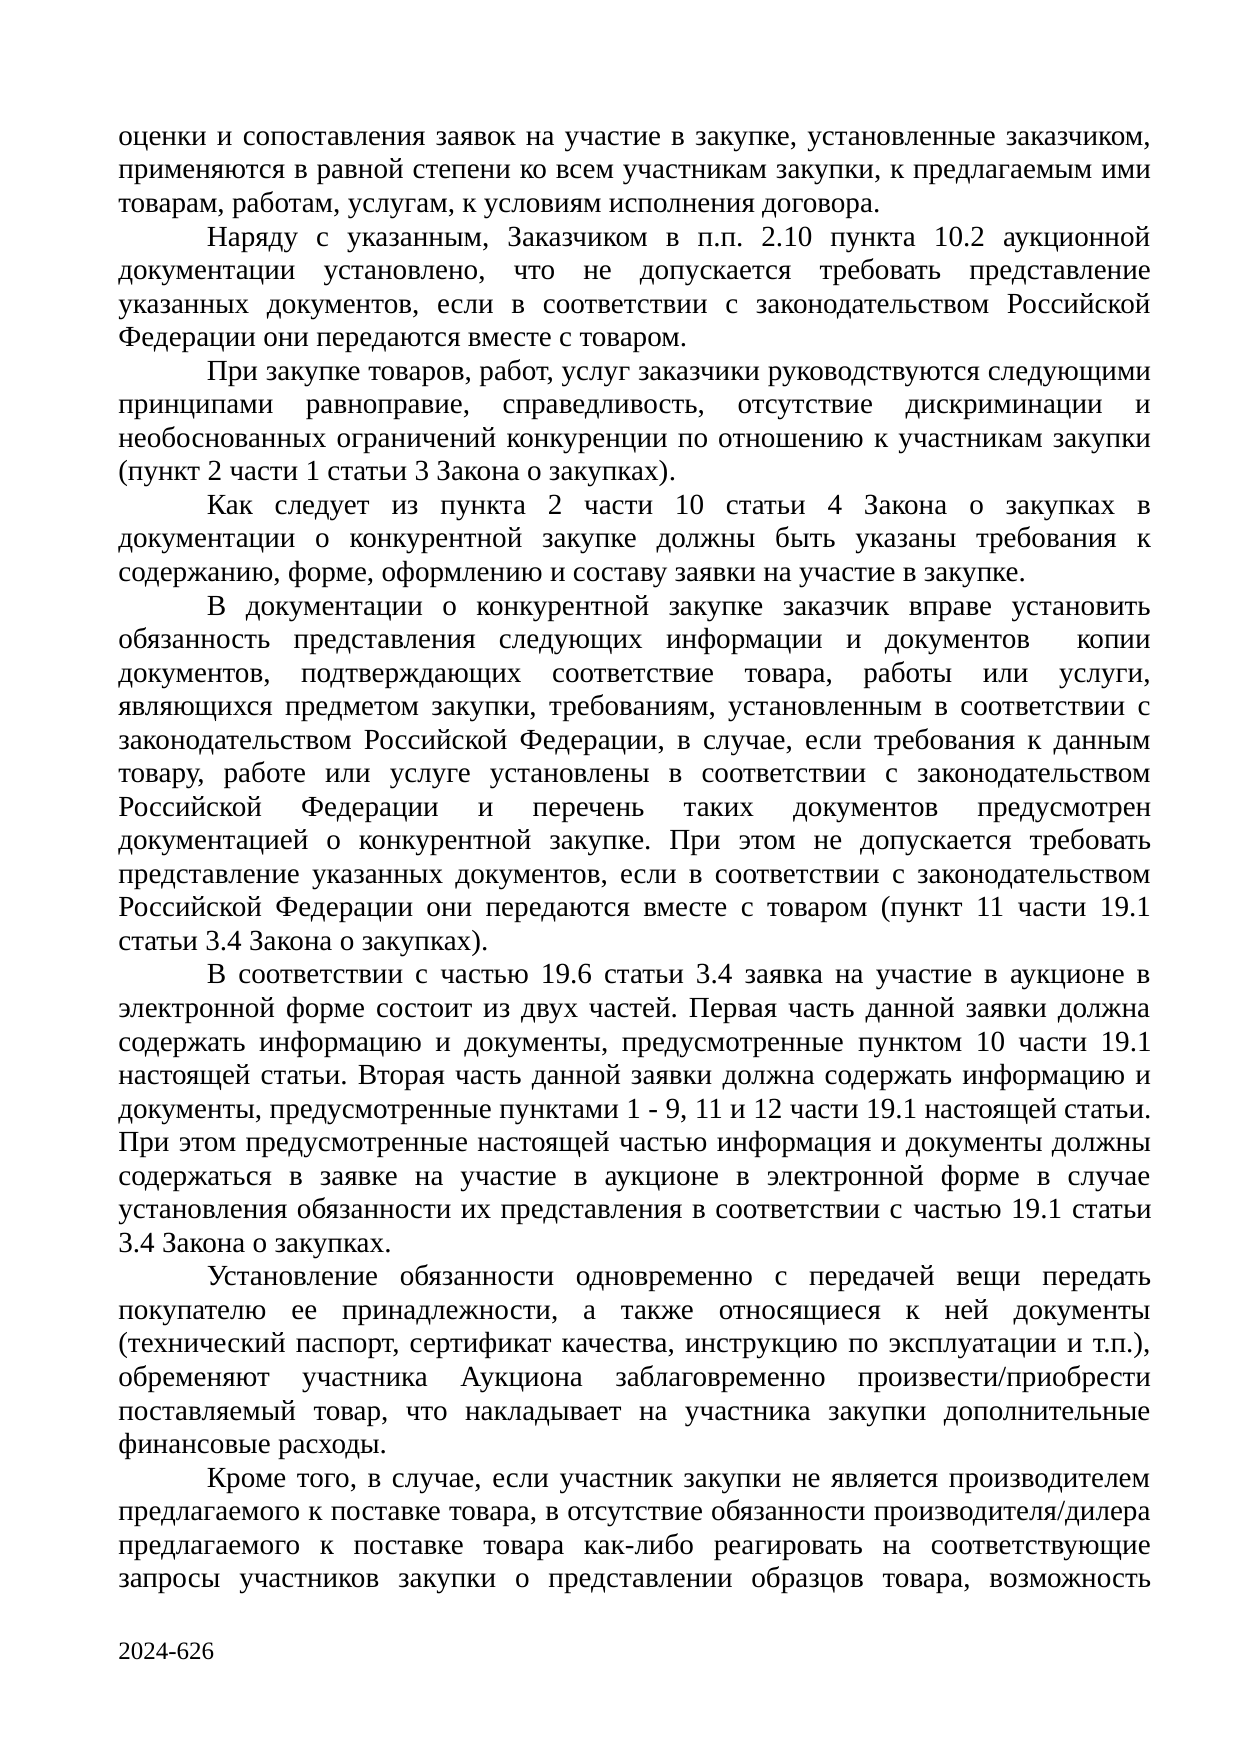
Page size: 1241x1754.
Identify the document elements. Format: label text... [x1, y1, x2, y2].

text Как следует из пункта 2 части 10 статьи 4 Закона о закупках в документации о конкурентной закупке должны быть указаны требования к содержанию, форме, оформлению и составу заявки на участие в закупке. [118, 487, 1152, 588]
text При закупке товаров, работ, услуг заказчики руководствуются следующими принципами равноправие, справедливость, отсутствие дискриминации и необоснованных ограничений конкуренции по отношению к участникам закупки (пункт 2 части 1 статьи 3 Закона о закупках). [118, 353, 1152, 487]
text Наряду с указанным, Заказчиком в п.п. 2.10 пункта 10.2 аукционной документации установлено, что не допускается требовать представление указанных документов, если в соответствии с законодательством Российской Федерации они передаются вместе с товаром. [118, 219, 1152, 353]
text В соответствии с частью 19.6 статьи 3.4 заявка на участие в аукционе в электронной форме состоит из двух частей. Первая часть данной заявки должна содержать информацию и документы, предусмотренные пунктом 10 части 19.1 настоящей статьи. Вторая часть данной заявки должна содержать информацию и документы, предусмотренные пунктами 1 - 9, 11 и 12 части 19.1 настоящей статьи. При этом предусмотренные настоящей частью информация и документы должны содержаться в заявке на участие в аукционе в электронной форме в случае установления обязанности их представления в соответствии с частью 19.1 статьи 3.4 Закона о закупках. [118, 957, 1152, 1258]
text оценки и сопоставления заявок на участие в закупке, установленные заказчиком, применяются в равной степени ко всем участникам закупки, к предлагаемым ими товарам, работам, услугам, к условиям исполнения договора. [118, 118, 1152, 219]
text Установление обязанности одновременно с передачей вещи передать покупателю ее принадлежности, а также относящиеся к ней документы (технический паспорт, сертификат качества, инструкцию по эксплуатации и т.п.), обременяют участника Аукциона заблаговременно произвести/приобрести поставляемый товар, что накладывает на участника закупки дополнительные финансовые расходы. [118, 1258, 1152, 1460]
text Кроме того, в случае, если участник закупки не является производителем предлагаемого к поставке товара, в отсутствие обязанности производителя/дилера предлагаемого к поставке товара как-либо реагировать на соответствующие запросы участников закупки о представлении образцов товара, возможность [118, 1460, 1152, 1594]
text В документации о конкурентной закупке заказчик вправе установить обязанность представления следующих информации и документов копии документов, подтверждающих соответствие товара, работы или услуги, являющихся предметом закупки, требованиям, установленным в соответствии с законодательством Российской Федерации, в случае, если требования к данным товару, работе или услуге установлены в соответствии с законодательством Российской Федерации и перечень таких документов предусмотрен документацией о конкурентной закупке. При этом не допускается требовать представление указанных документов, если в соответствии с законодательством Российской Федерации они передаются вместе с товаром (пункт 11 части 19.1 статьи 3.4 Закона о закупках). [118, 588, 1152, 957]
